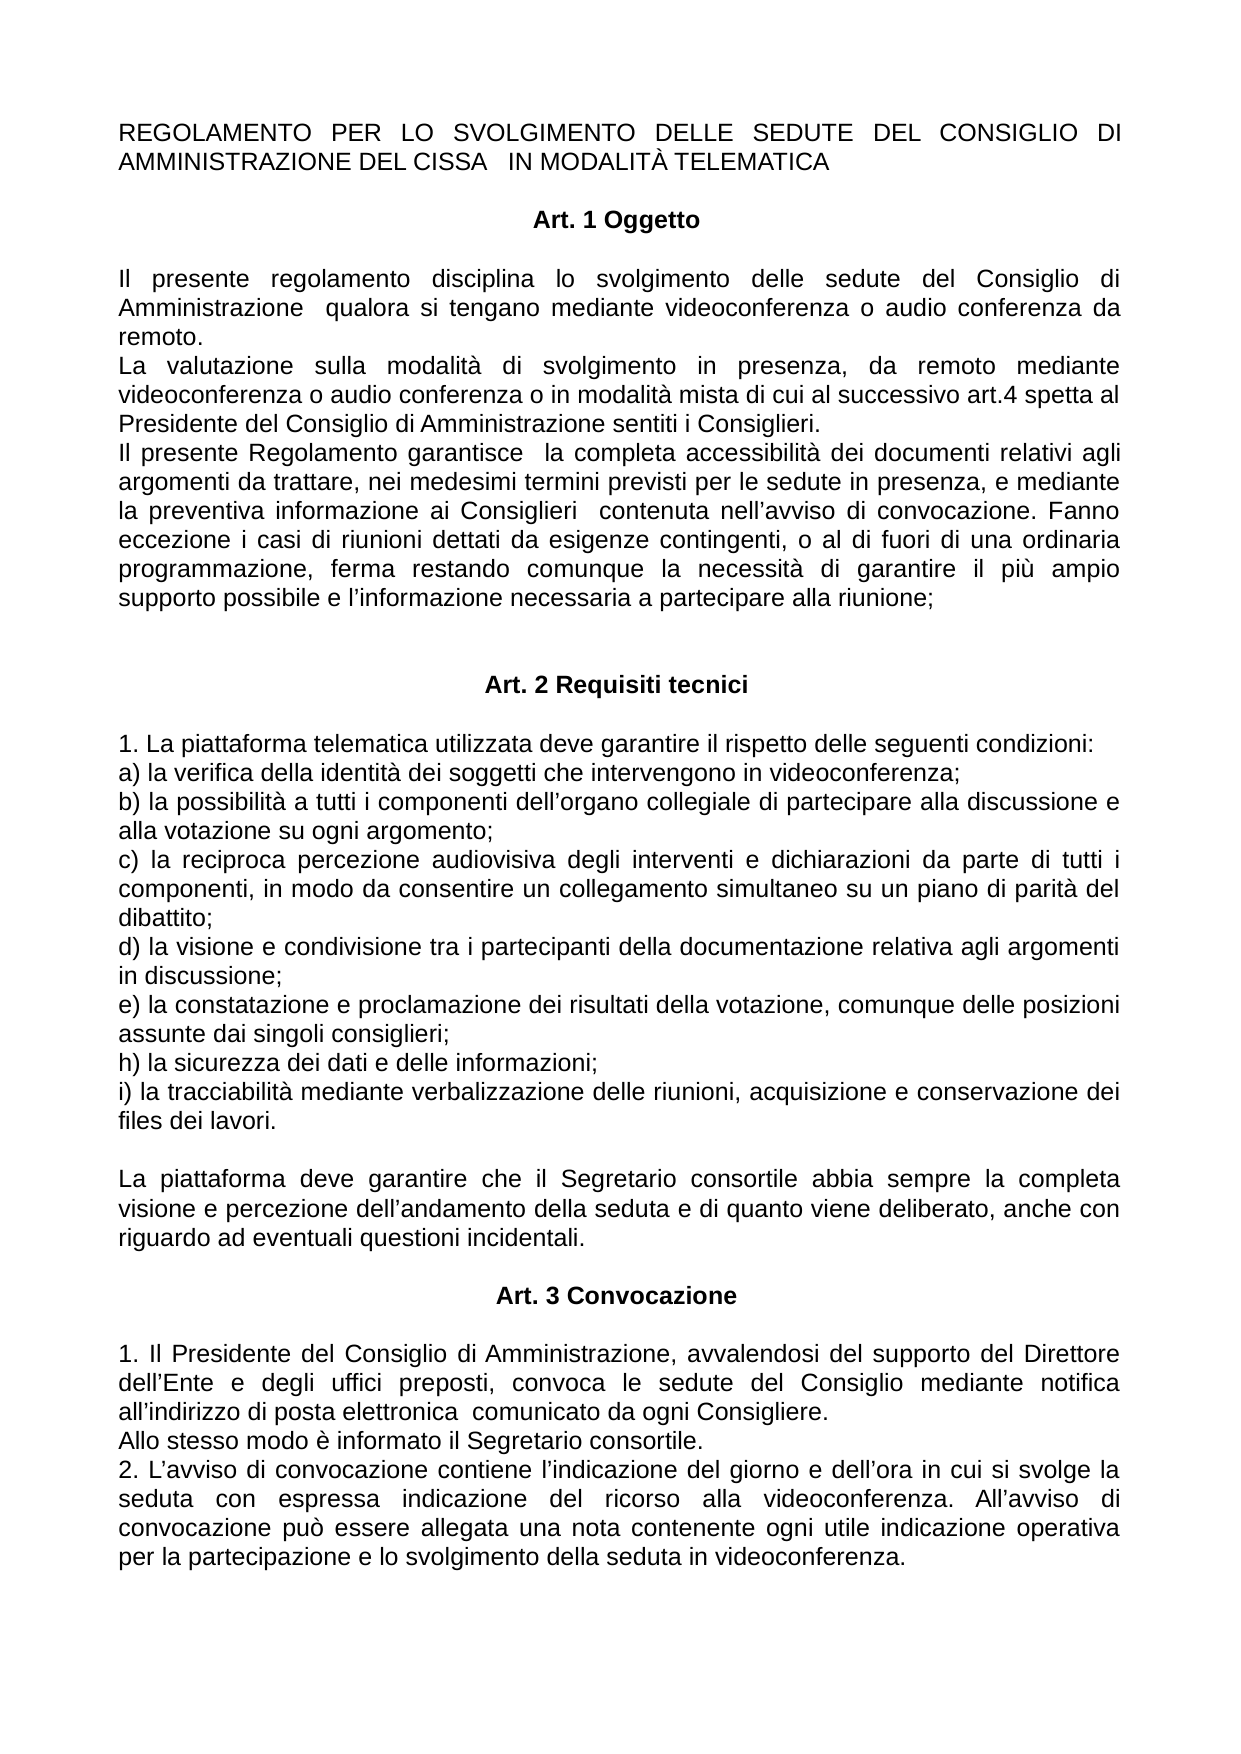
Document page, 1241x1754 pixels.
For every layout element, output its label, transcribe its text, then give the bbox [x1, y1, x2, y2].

text i) la tracciabilità mediante verbalizzazione delle riunioni, acquisizione e conservazione dei files dei lavori. [118, 1077, 1122, 1135]
text d) la visione e condivisione tra i partecipanti della documentazione relativa agli argomenti in discussione; [118, 932, 1122, 990]
text b) la possibilità a tutti i componenti dell’organo collegiale di partecipare alla discussione e alla votazione su ogni argomento; [118, 787, 1122, 845]
text a) la verifica della identità dei soggetti che intervengono in videoconferenza; [118, 757, 1122, 787]
text Il presente regolamento disciplina lo svolgimento delle sedute del Consiglio di Amministrazione qualora si tengano mediante videoconferenza o audio conferenza da remoto. [118, 263, 1122, 351]
text Art. 2 Requisiti tecnici [118, 670, 1122, 699]
text 1. Il Presidente del Consiglio di Amministrazione, avvalendosi del supporto del Direttore dell’Ente e degli uffici preposti, convoca le sedute del Consiglio mediante notifica all’indirizzo di posta elettronica comunicato da ogni Consigliere. [118, 1339, 1122, 1426]
text La piattaforma deve garantire che il Segretario consortile abbia sempre la completa visione e percezione dell’andamento della seduta e di quanto viene deliberato, anche con riguardo ad eventuali questioni incidentali. [118, 1164, 1122, 1252]
text Art. 1 Oggetto [118, 205, 1122, 234]
text c) la reciproca percezione audiovisiva degli interventi e dichiarazioni da parte di tutti i componenti, in modo da consentire un collegamento simultaneo su un piano di parità del dibattito; [118, 845, 1122, 932]
text Art. 3 Convocazione [118, 1281, 1122, 1310]
text Allo stesso modo è informato il Segretario consortile. [118, 1426, 1122, 1455]
text h) la sicurezza dei dati e delle informazioni; [118, 1048, 1122, 1077]
text REGOLAMENTO PER LO SVOLGIMENTO DELLE SEDUTE DEL CONSIGLIO DI AMMINISTRAZIONE DEL CISSA IN MODALITÀ TELEMATICA [118, 118, 1122, 176]
text 1. La piattaforma telematica utilizzata deve garantire il rispetto delle seguenti condizioni: [118, 728, 1122, 757]
text 2. L’avviso di convocazione contiene l’indicazione del giorno e dell’ora in cui si svolge la seduta con espressa indicazione del ricorso alla videoconferenza. All’avviso di convocazione può essere allegata una nota contenente ogni utile indicazione operativa per la partecipazione e lo svolgimento della seduta in videoconferenza. [118, 1455, 1122, 1571]
text e) la constatazione e proclamazione dei risultati della votazione, comunque delle posizioni assunte dai singoli consiglieri; [118, 990, 1122, 1048]
text Il presente Regolamento garantisce la completa accessibilità dei documenti relativi agli argomenti da trattare, nei medesimi termini previsti per le sedute in presenza, e mediante la preventiva informazione ai Consiglieri contenuta nell’avviso di convocazione. Fanno eccezione i casi di riunioni dettati da esigenze contingenti, o al di fuori di una ordinaria programmazione, ferma restando comunque la necessità di garantire il più ampio supporto possibile e l’informazione necessaria a partecipare alla riunione; [118, 438, 1122, 612]
text La valutazione sulla modalità di svolgimento in presenza, da remoto mediante videoconferenza o audio conferenza o in modalità mista di cui al successivo art.4 spetta al Presidente del Consiglio di Amministrazione sentiti i Consiglieri. [118, 351, 1122, 438]
